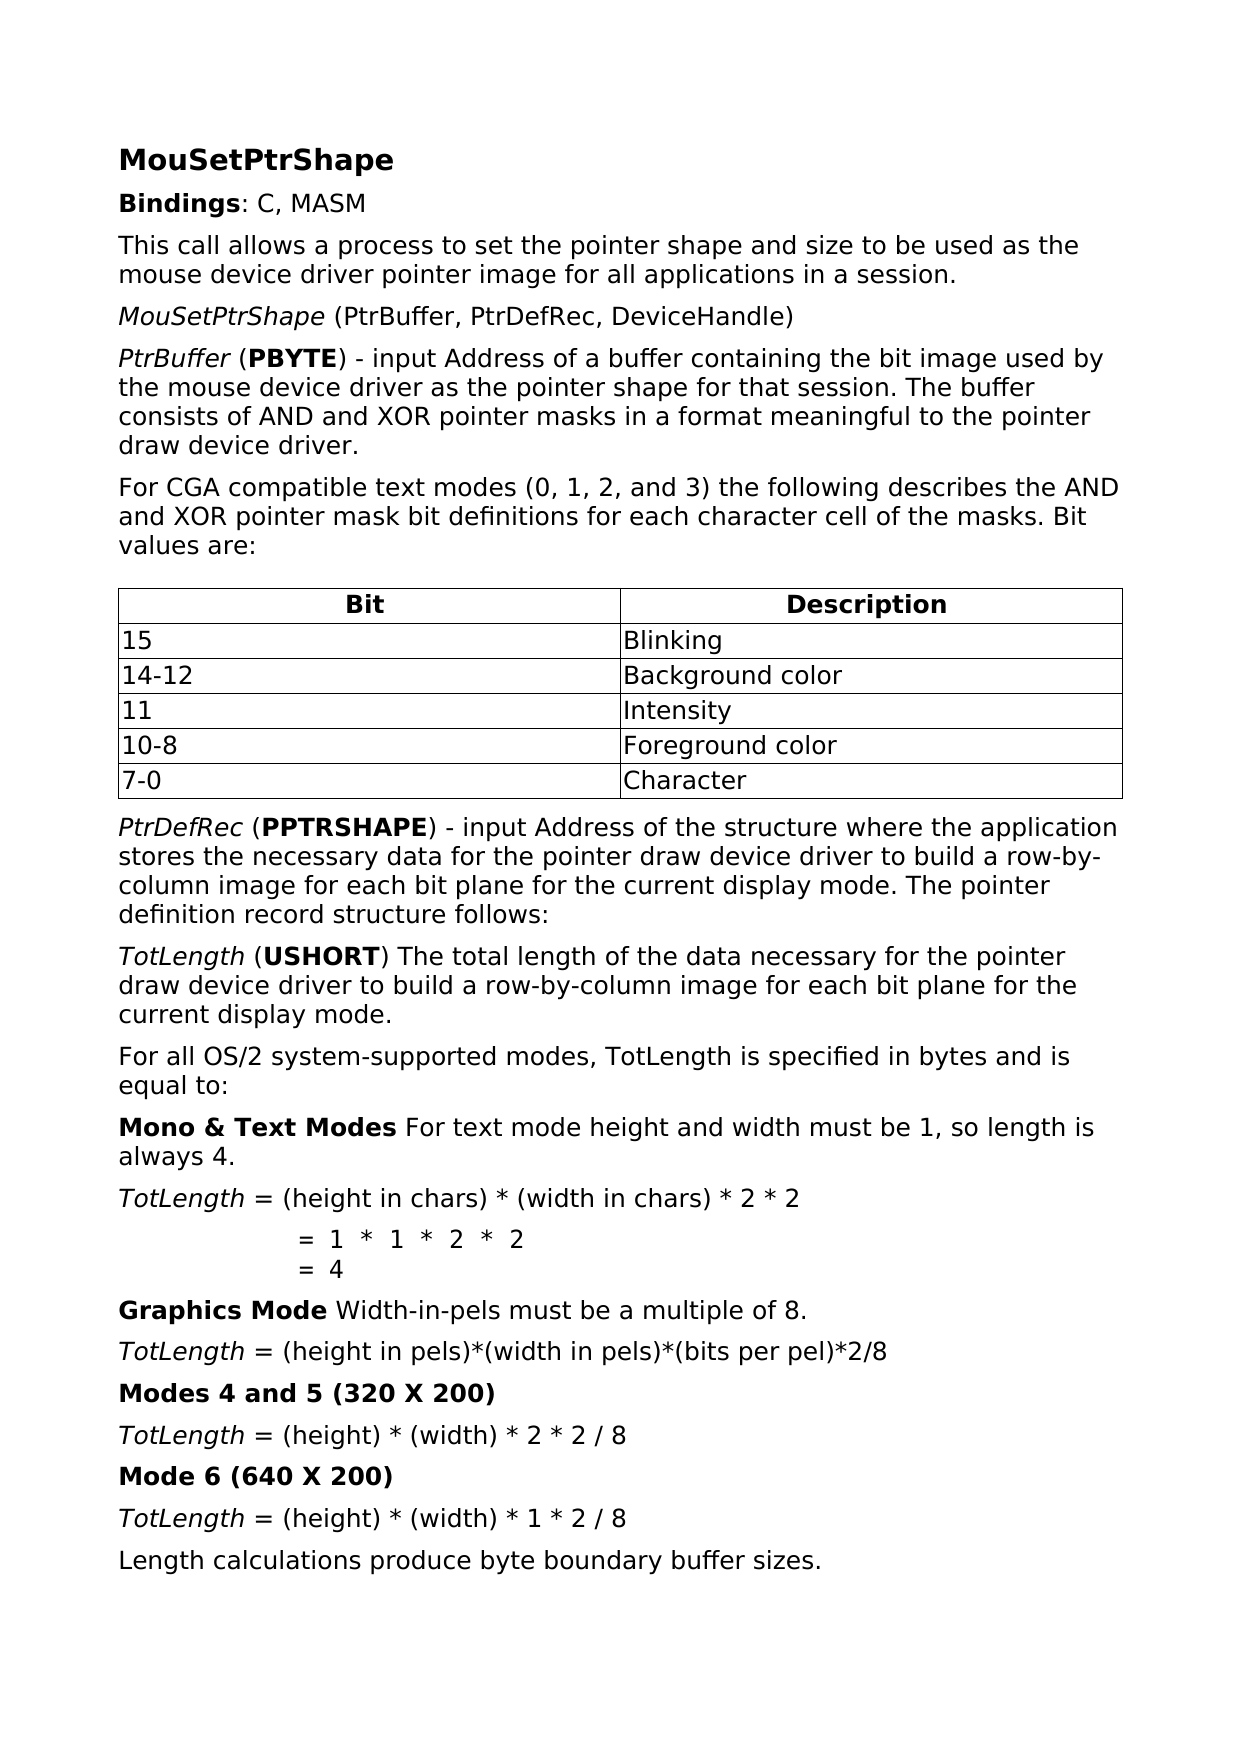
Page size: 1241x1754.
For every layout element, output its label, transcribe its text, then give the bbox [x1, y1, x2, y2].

text PtrBuffer (PBYTE) - input Address of a buffer containing the bit image used by the mouse device driver as the pointer shape for that session. The buffer consists of AND and XOR pointer masks in a format meaningful to the pointer draw device driver. [118, 344, 1122, 460]
text TotLength = (height) * (width) * 2 * 2 / 8 [118, 1421, 1122, 1450]
text PtrDefRec (PPTRSHAPE) - input Address of the structure where the application stores the necessary data for the pointer draw device driver to build a row-by-column image for each bit plane for the current display mode. The pointer definition record structure follows: [118, 813, 1122, 930]
table_cell Foreground color [621, 729, 1122, 763]
table_cell 14-12 [119, 659, 620, 693]
text This call allows a process to set the pointer shape and size to be used as the mouse device driver pointer image for all applications in a session. [118, 231, 1122, 289]
text Mono & Text Modes For text mode height and width must be 1, so length is always 4. [118, 1113, 1122, 1172]
text TotLength (USHORT) The total length of the data necessary for the pointer draw device driver to build a row-by-column image for each bit plane for the current display mode. [118, 942, 1122, 1030]
table_cell 11 [119, 694, 620, 728]
text Bindings: C, MASM [118, 189, 1122, 219]
table_cell Intensity [621, 694, 1122, 728]
text Length calculations produce byte boundary buffer sizes. [118, 1546, 1122, 1575]
table_cell 10-8 [119, 729, 620, 763]
table_cell Background color [621, 659, 1122, 693]
table_cell 7-0 [119, 764, 620, 798]
text Modes 4 and 5 (320 X 200) [118, 1379, 1122, 1408]
table_header Bit [119, 589, 620, 623]
text For CGA compatible text modes (0, 1, 2, and 3) the following describes the AND and XOR pointer mask bit definitions for each character cell of the masks. Bit values are: [118, 473, 1122, 560]
text For all OS/2 system-supported modes, TotLength is specified in bytes and is equal to: [118, 1042, 1122, 1101]
text Mode 6 (640 X 200) [118, 1462, 1122, 1492]
text TotLength = (height in chars) * (width in chars) * 2 * 2 [118, 1184, 1122, 1213]
text = 1 * 1 * 2 * 2 = 4 [118, 1226, 1122, 1284]
table_header Description [621, 589, 1122, 623]
text MouSetPtrShape (PtrBuffer, PtrDefRec, DeviceHandle) [118, 302, 1122, 331]
table_cell Blinking [621, 624, 1122, 658]
text Graphics Mode Width-in-pels must be a multiple of 8. [118, 1296, 1122, 1325]
subtitle MouSetPtrShape [118, 143, 1122, 177]
table_cell 15 [119, 624, 620, 658]
text TotLength = (height in pels)*(width in pels)*(bits per pel)*2/8 [118, 1337, 1122, 1367]
text TotLength = (height) * (width) * 1 * 2 / 8 [118, 1504, 1122, 1533]
table_cell Character [621, 764, 1122, 798]
